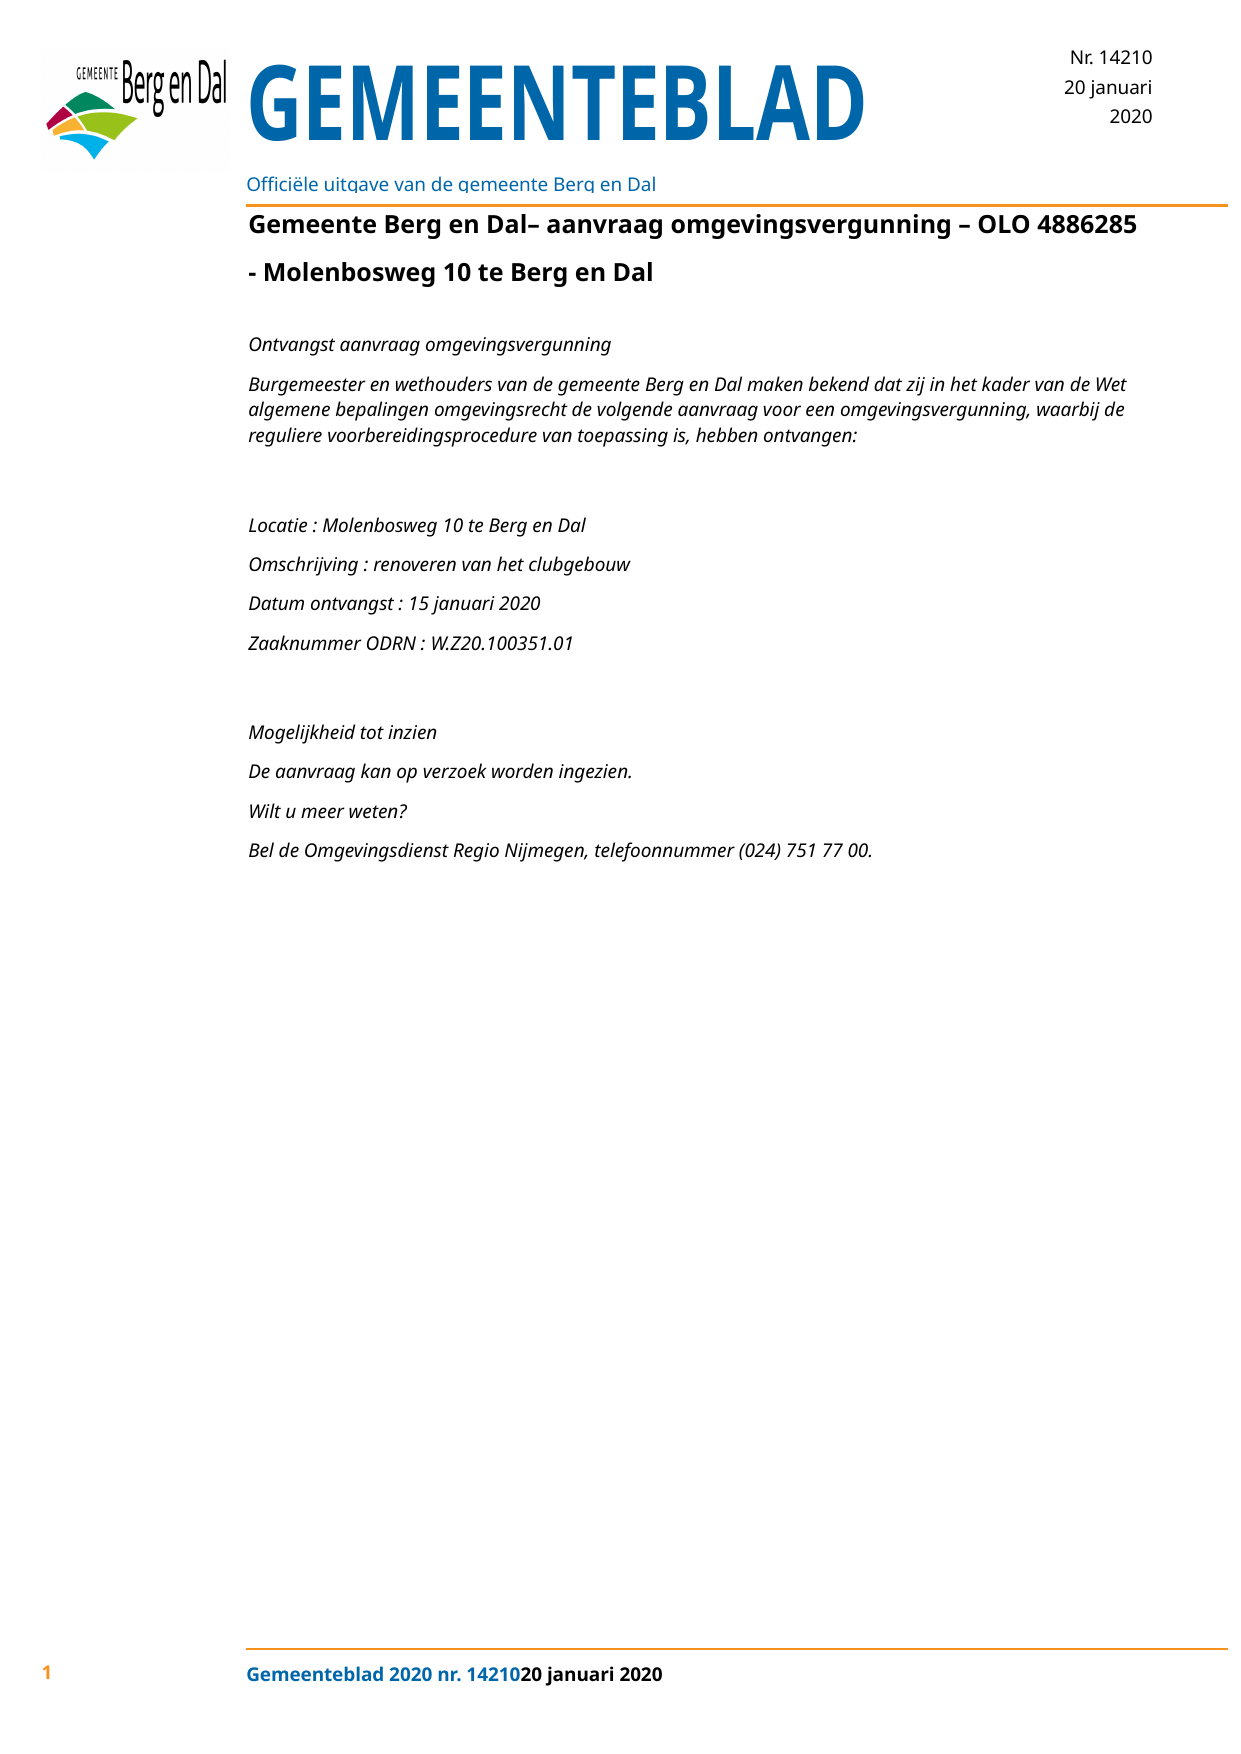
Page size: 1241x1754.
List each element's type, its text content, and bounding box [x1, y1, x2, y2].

text Datum ontvangst : 15 januari 2020 [248, 590, 1152, 616]
text De aanvraag kan op verzoek worden ingezien. [248, 759, 1152, 784]
text Wilt u meer weten? [248, 798, 1152, 824]
text Burgemeester en wethouders van de gemeente Berg en Dal maken bekend dat zij in het kader van de Wet algemene bepalingen omgevingsrecht de volgende aanvraag voor een omgevingsvergunning, waarbij de reguliere voorbereidingsprocedure van toepassing is, hebben ontvangen: [248, 371, 1152, 448]
text Gemeente Berg en Dal– aanvraag omgevingsvergunning – OLO 4886285 - Molenbosweg 10 te Berg en Dal [248, 207, 1152, 288]
text Ontvangst aanvraag omgevingsvergunning [248, 331, 1152, 357]
text Locatie : Molenbosweg 10 te Berg en Dal [248, 512, 1152, 538]
text Bel de Omgevingsdienst Regio Nijmegen, telefoonnummer (024) 751 77 00. [248, 837, 1152, 863]
text Omschrijving : renoveren van het clubgebouw [248, 551, 1152, 577]
picture [41, 47, 231, 172]
text Zaaknummer ODRN : W.Z20.100351.01 [248, 630, 1152, 655]
text Mogelijkheid tot inzien [248, 719, 1152, 745]
